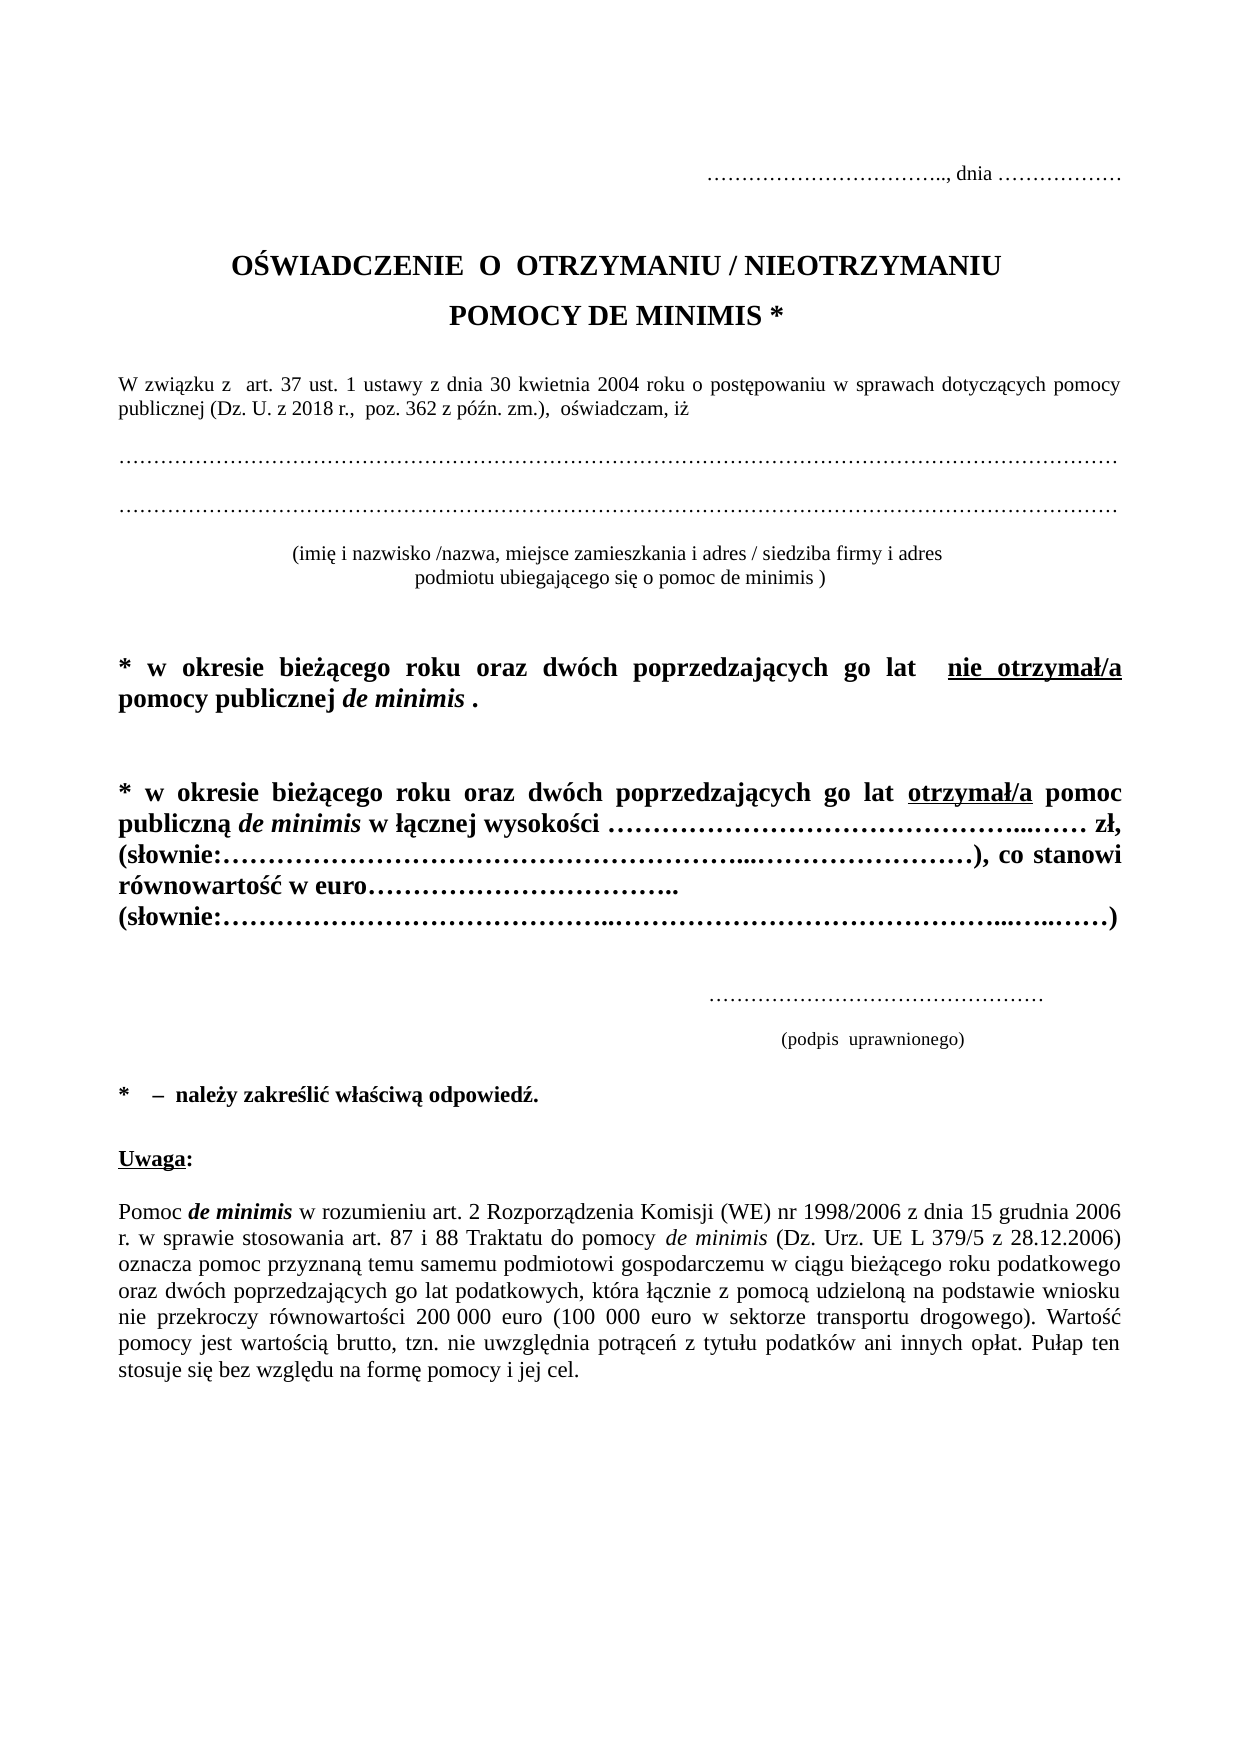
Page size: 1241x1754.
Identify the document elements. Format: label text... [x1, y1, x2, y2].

text (słownie:……………………………………..……………………………………...…..……) [118, 900, 1122, 932]
text Uwaga: [118, 1145, 1122, 1171]
text …………………………….., dnia ……………… [118, 161, 1122, 185]
text * – należy zakreślić właściwą odpowiedź. [118, 1081, 1122, 1108]
text POMOCY DE MINIMIS * [118, 298, 1122, 331]
text ……………………………………………………………………………………………………………………………… [118, 444, 1122, 468]
text ……………………………………………………………………………………………………………………………… [118, 493, 1122, 517]
text (imię i nazwisko /nazwa, miejsce zamieszkania i adres / siedziba firmy i adres [118, 541, 1122, 565]
text Pomoc de minimis w rozumieniu art. 2 Rozporządzenia Komisji (WE) nr 1998/2006 z dnia 15 grudnia 2006 r. w sprawie stosowania art. 87 i 88 Traktatu do pomocy de minimis (Dz. Urz. UE L 379/5 z 28.12.2006) oznacza pomoc przyznaną temu samemu podmiotowi gospodarczemu w ciągu bieżącego roku podatkowego oraz dwóch poprzedzających go lat podatkowych, która łącznie z pomocą udzieloną na podstawie wniosku nie przekroczy równowartości 200 000 euro (100 000 euro w sektorze transportu drogowego). Wartość pomocy jest wartością brutto, tzn. nie uwzględnia potrąceń z tytułu podatków ani innych opłat. Pułap ten stosuje się bez względu na formę pomocy i jej cel. [118, 1198, 1122, 1382]
text (podpis uprawnionego) [118, 1028, 1122, 1049]
text * w okresie bieżącego roku oraz dwóch poprzedzających go lat otrzymał/a pomoc publiczną de minimis w łącznej wysokości ………………………………………...…… zł, (słownie:…………………………………………………...……………………), co stanowi równowartość w euro…………………………….. [118, 776, 1122, 900]
text * w okresie bieżącego roku oraz dwóch poprzedzających go lat nie otrzymał/a pomocy publicznej de minimis . [118, 651, 1122, 713]
text OŚWIADCZENIE O OTRZYMANIU / NIEOTRZYMANIU [118, 248, 1122, 281]
text podmiotu ubiegającego się o pomoc de minimis ) [118, 565, 1122, 589]
text W związku z art. 37 ust. 1 ustawy z dnia 30 kwietnia 2004 roku o postępowaniu w sprawach dotyczących pomocy publicznej (Dz. U. z 2018 r., poz. 362 z późn. zm.), oświadczam, iż [118, 372, 1122, 420]
text ………………………………………… [118, 982, 1122, 1006]
